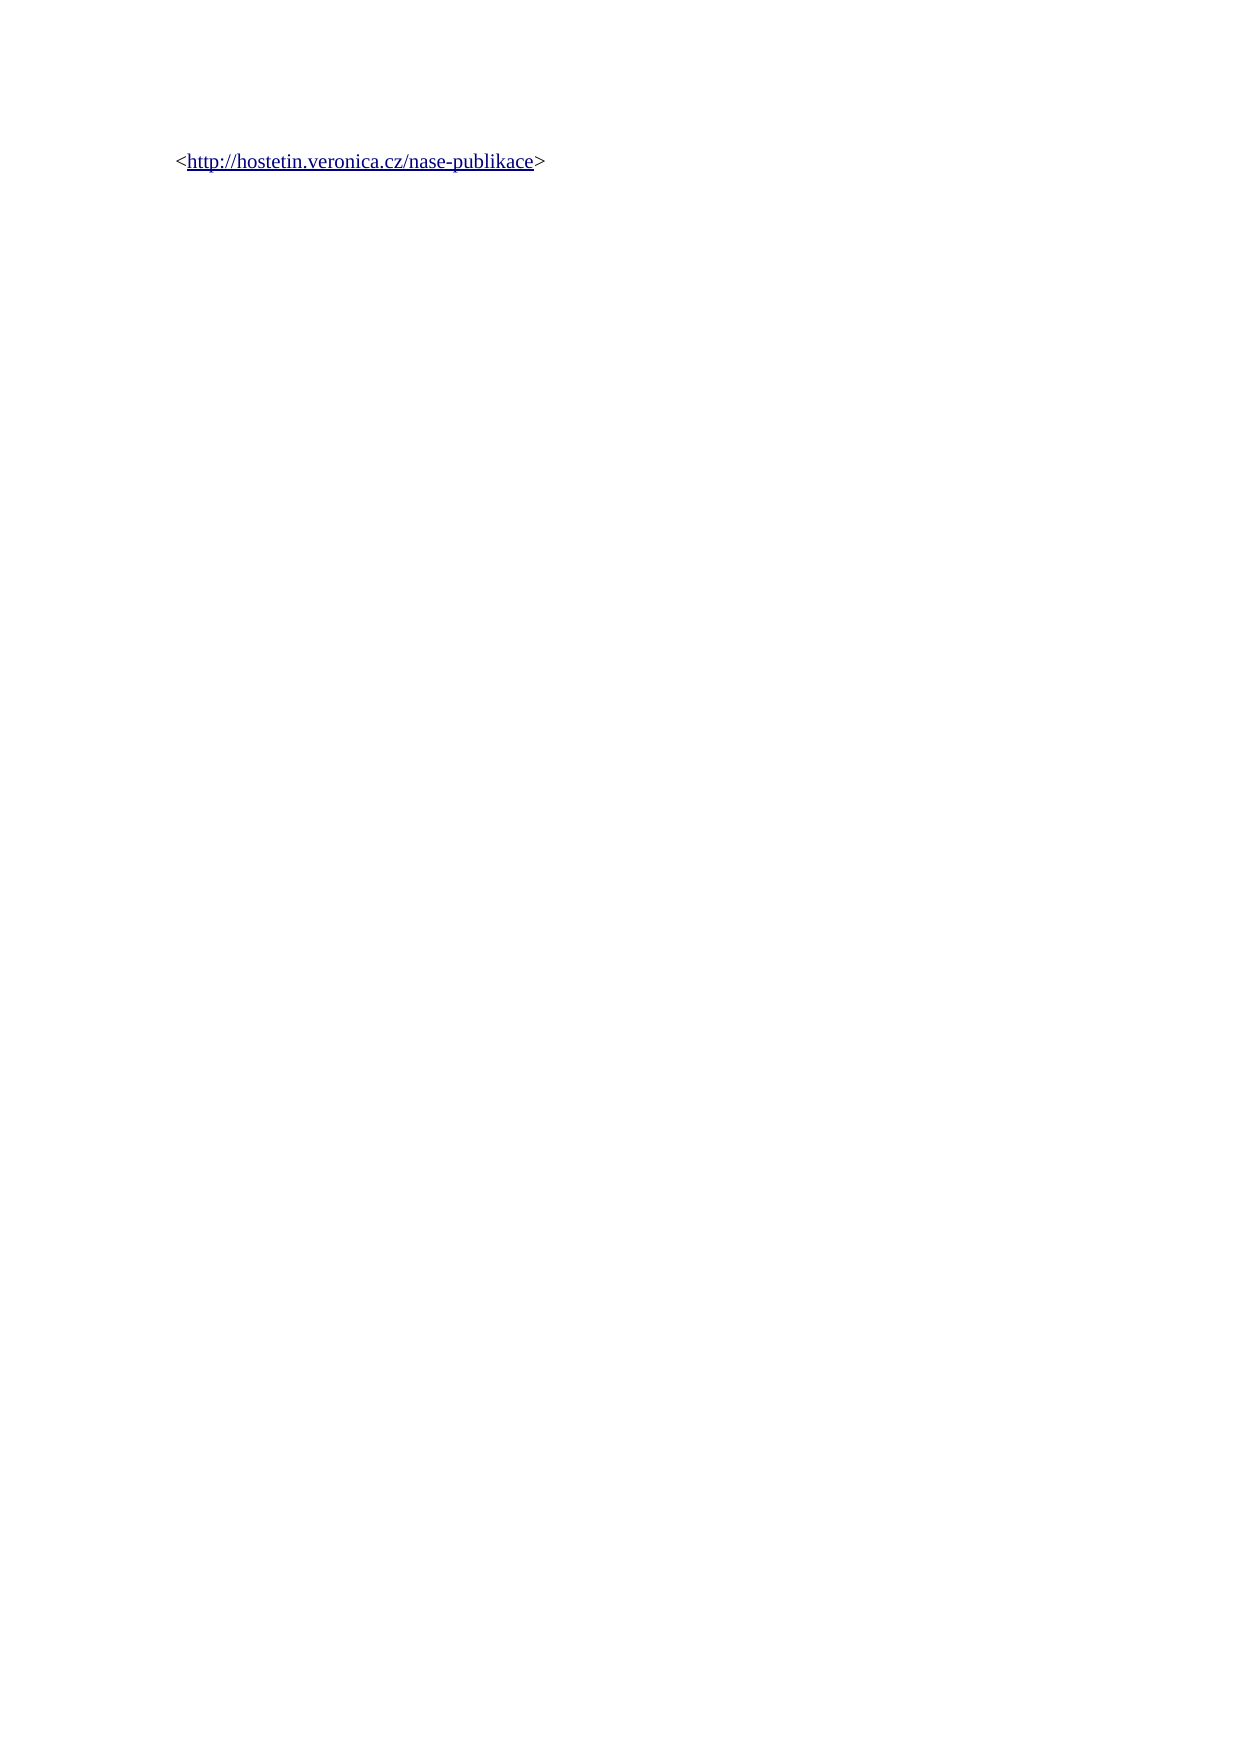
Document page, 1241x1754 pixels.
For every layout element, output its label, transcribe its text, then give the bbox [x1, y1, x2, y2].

text <http://hostetin.veronica.cz/nase-publikace> [148, 148, 1093, 173]
